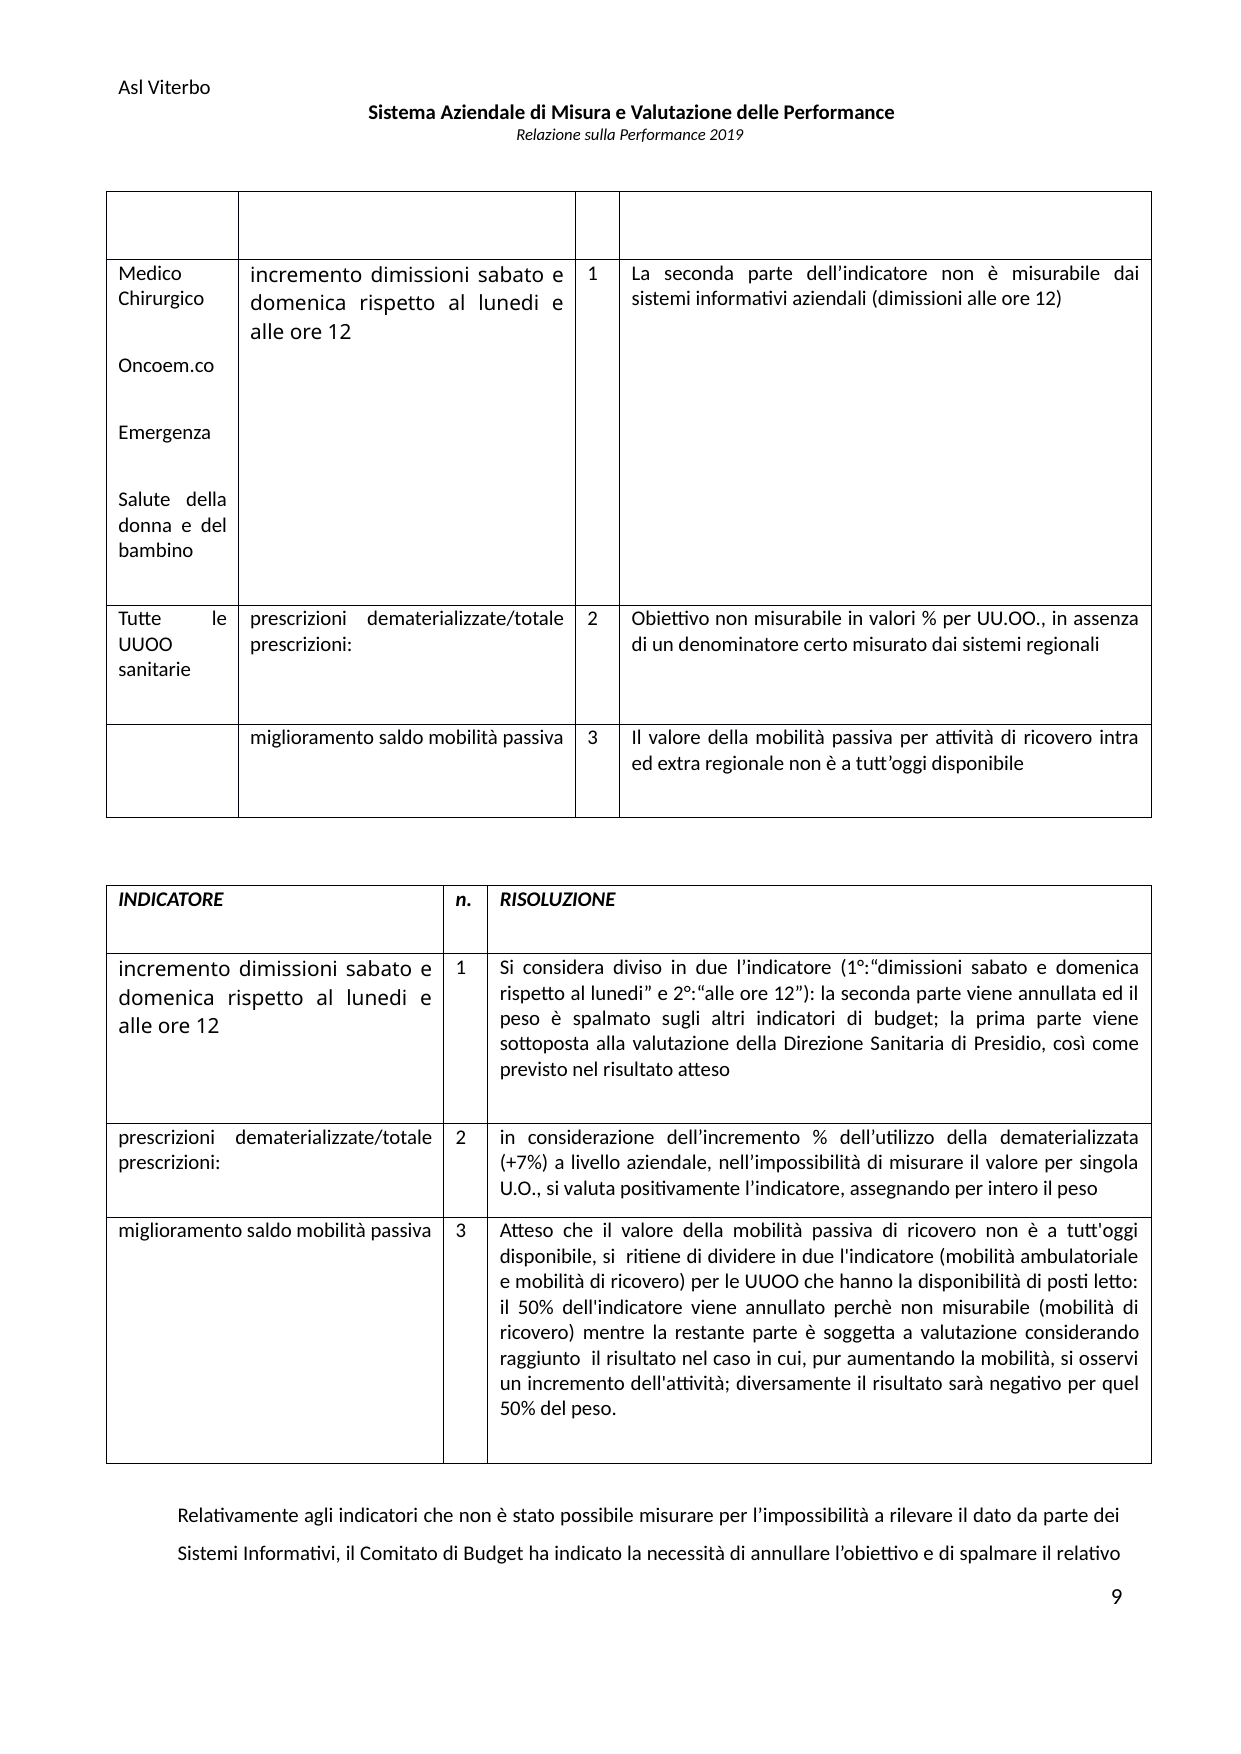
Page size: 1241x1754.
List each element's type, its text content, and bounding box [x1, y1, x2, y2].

table_cell La seconda parte dell’indicatore non è misurabile dai sistemi informativi aziendali (dimissioni alle ore 12) [620, 260, 1151, 604]
table_cell incremento dimissioni sabato e domenica rispetto al lunedi e alle ore 12 [107, 954, 443, 1123]
table_cell 1 [576, 260, 619, 604]
table_cell miglioramento saldo mobilità passiva [107, 1218, 443, 1463]
table_cell 2 [444, 1124, 487, 1217]
table_cell in considerazione dell’incremento % dell’utilizzo della dematerializzata (+7%) a livello aziendale, nell’impossibilità di misurare il valore per singola U.O., si valuta positivamente l’indicatore, assegnando per intero il peso [488, 1124, 1151, 1217]
table_cell Atteso che il valore della mobilità passiva di ricovero non è a tutt'oggi disponibile, si ritiene di dividere in due l'indicatore (mobilità ambulatoriale e mobilità di ricovero) per le UUOO che hanno la disponibilità di posti letto: il 50% dell'indicatore viene annullato perchè non misurabile (mobilità di ricovero) mentre la restante parte è soggetta a valutazione considerando raggiunto il risultato nel caso in cui, pur aumentando la mobilità, si osservi un incremento dell'attività; diversamente il risultato sarà negativo per quel 50% del peso. [488, 1218, 1151, 1463]
table_header [576, 192, 619, 259]
table_header INDICATORE [107, 886, 443, 953]
table_header [239, 192, 575, 259]
table_cell Tutte le UUOO sanitarie [107, 606, 238, 723]
table_header [107, 192, 238, 259]
table_cell Medico Chirurgico Oncoem.co Emergenza Salute della donna e del bambino [107, 260, 238, 604]
table_header n. [444, 886, 487, 953]
table_cell 3 [444, 1218, 487, 1463]
table_cell [107, 725, 238, 817]
table_cell prescrizioni dematerializzate/totale prescrizioni: [239, 606, 575, 723]
table_cell prescrizioni dematerializzate/totale prescrizioni: [107, 1124, 443, 1217]
table_cell Si considera diviso in due l’indicatore (1°:“dimissioni sabato e domenica rispetto al lunedi” e 2°:“alle ore 12”): la seconda parte viene annullata ed il peso è spalmato sugli altri indicatori di budget; la prima parte viene sottoposta alla valutazione della Direzione Sanitaria di Presidio, così come previsto nel risultato atteso [488, 954, 1151, 1123]
table_cell incremento dimissioni sabato e domenica rispetto al lunedi e alle ore 12 [239, 260, 575, 604]
table_cell 3 [576, 725, 619, 817]
table_header [620, 192, 1151, 259]
table_cell 2 [576, 606, 619, 723]
table_cell miglioramento saldo mobilità passiva [239, 725, 575, 817]
table_cell Il valore della mobilità passiva per attività di ricovero intra ed extra regionale non è a tutt’oggi disponibile [620, 725, 1151, 817]
table_cell Obiettivo non misurabile in valori % per UU.OO., in assenza di un denominatore certo misurato dai sistemi regionali [620, 606, 1151, 723]
table_cell 1 [444, 954, 487, 1123]
text Relativamente agli indicatori che non è stato possibile misurare per l’impossibilità a rilevare il dato da parte dei Sistemi Informativi, il Comitato di Budget ha indicato la necessità di annullare l’obiettivo e di spalmare il relativo [177, 1502, 1122, 1565]
table_header RISOLUZIONE [488, 886, 1151, 953]
